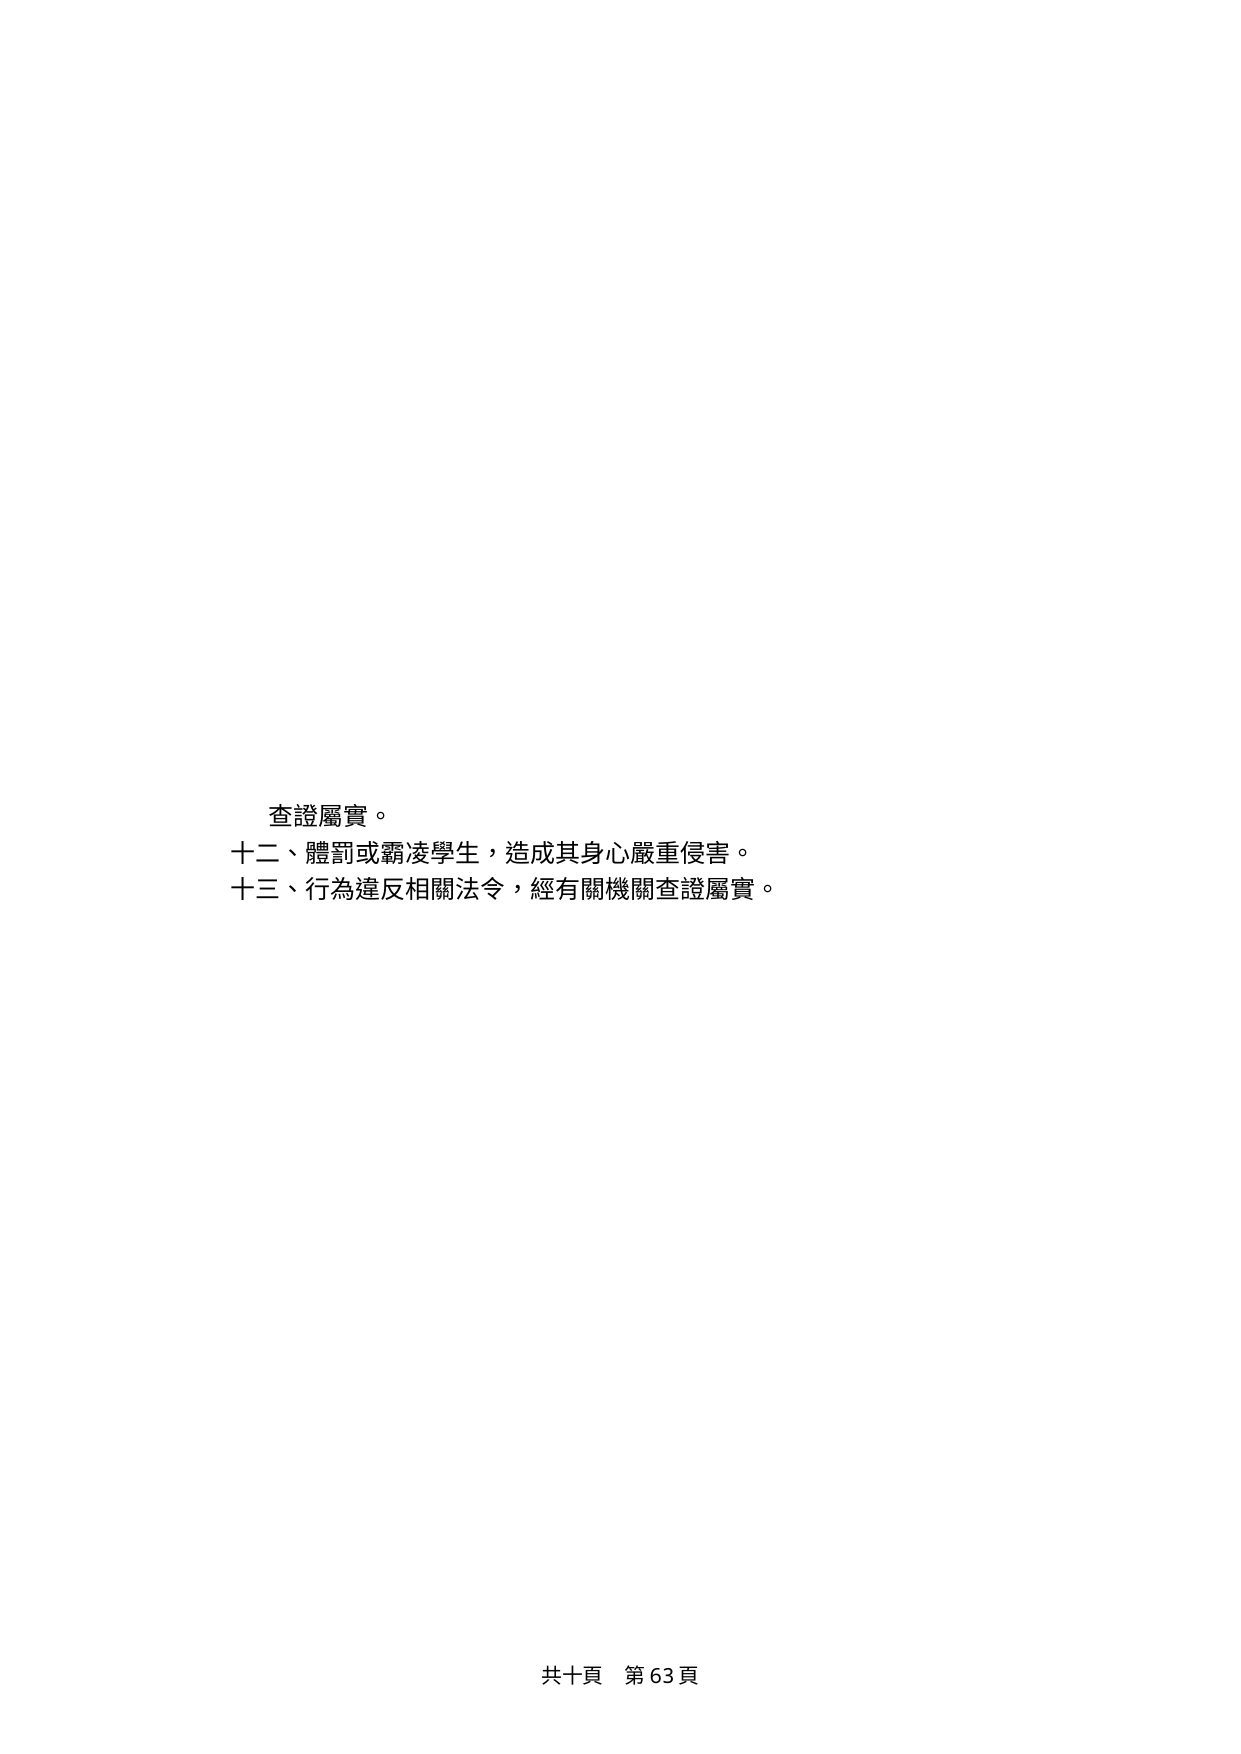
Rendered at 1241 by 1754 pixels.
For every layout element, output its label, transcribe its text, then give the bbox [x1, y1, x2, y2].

text 十二、體罰或霸凌學生，造成其身心嚴重侵害。 [118, 833, 1122, 869]
text 查證屬實。 [118, 797, 1122, 833]
text 十三、行為違反相關法令，經有關機關查證屬實。 [118, 869, 1122, 906]
